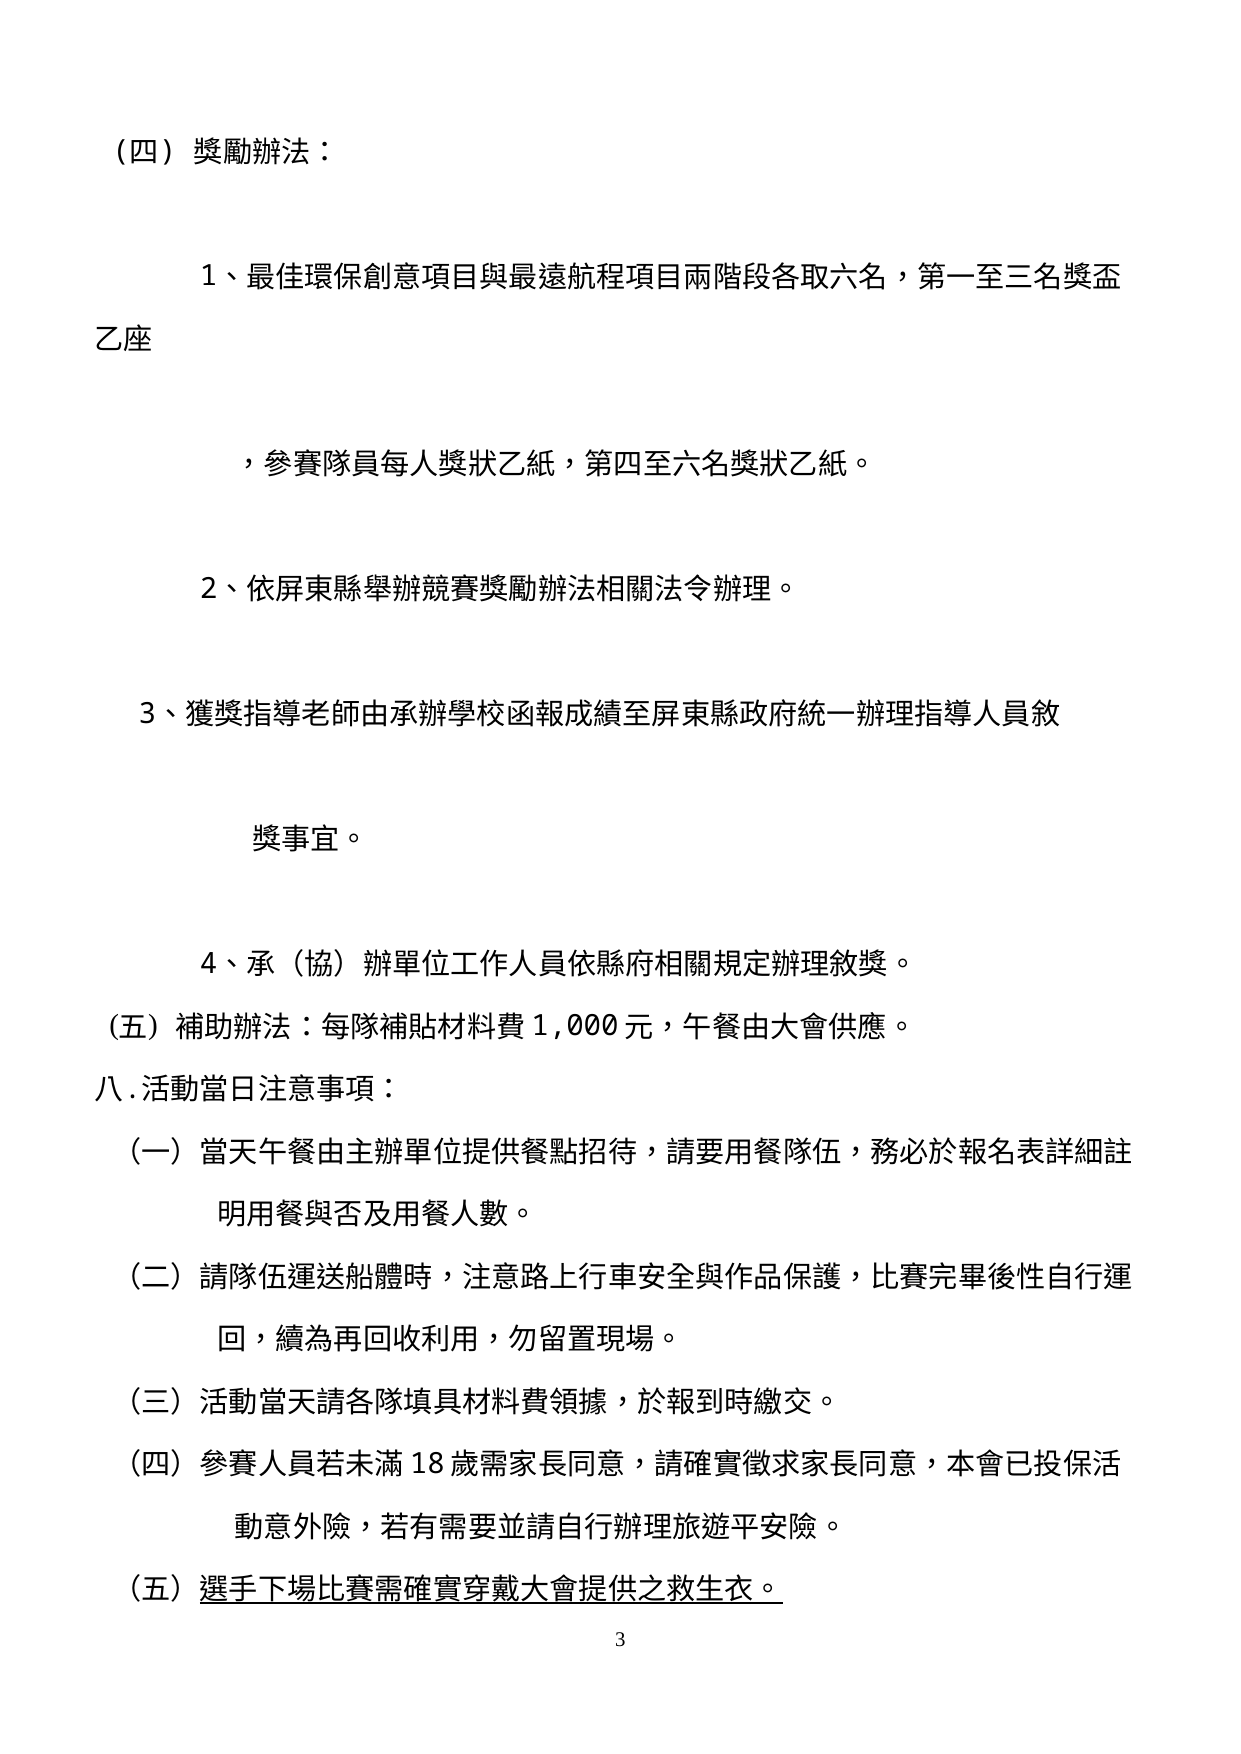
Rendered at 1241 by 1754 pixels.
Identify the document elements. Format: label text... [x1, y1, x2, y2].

text 3、獲獎指導老師由承辦學校函報成績至屏東縣政府統一辦理指導人員敘 [94, 670, 1146, 733]
text 1、最佳環保創意項目與最遠航程項目兩階段各取六名，第一至三名獎盃乙座 [94, 233, 1146, 358]
text （三）活動當天請各隊填具材料費領據，於報到時繳交。 [94, 1358, 1146, 1420]
text (四) 獎勵辦法： [94, 108, 1146, 170]
text 動意外險，若有需要並請自行辦理旅遊平安險。 [94, 1483, 1146, 1545]
text 獎事宜。 [94, 795, 1146, 858]
text ，參賽隊員每人獎狀乙紙，第四至六名獎狀乙紙。 [94, 420, 1146, 483]
text （四）參賽人員若未滿18歲需家長同意，請確實徵求家長同意，本會已投保活 [94, 1420, 1146, 1483]
text （一）當天午餐由主辦單位提供餐點招待，請要用餐隊伍，務必於報名表詳細註 [94, 1108, 1146, 1170]
text (五) 補助辦法：每隊補貼材料費1,000元，午餐由大會供應。 [94, 983, 1146, 1045]
text 明用餐與否及用餐人數。 [94, 1170, 1146, 1233]
text 八.活動當日注意事項： [94, 1045, 1146, 1108]
text （五）選手下場比賽需確實穿戴大會提供之救生衣。 [94, 1545, 1146, 1608]
text （二）請隊伍運送船體時，注意路上行車安全與作品保護，比賽完畢後性自行運 [94, 1233, 1146, 1295]
text 2、依屏東縣舉辦競賽獎勵辦法相關法令辦理。 [94, 545, 1146, 608]
text 4、承（協）辦單位工作人員依縣府相關規定辦理敘獎。 [94, 920, 1146, 983]
text 回，續為再回收利用，勿留置現場。 [94, 1295, 1146, 1358]
